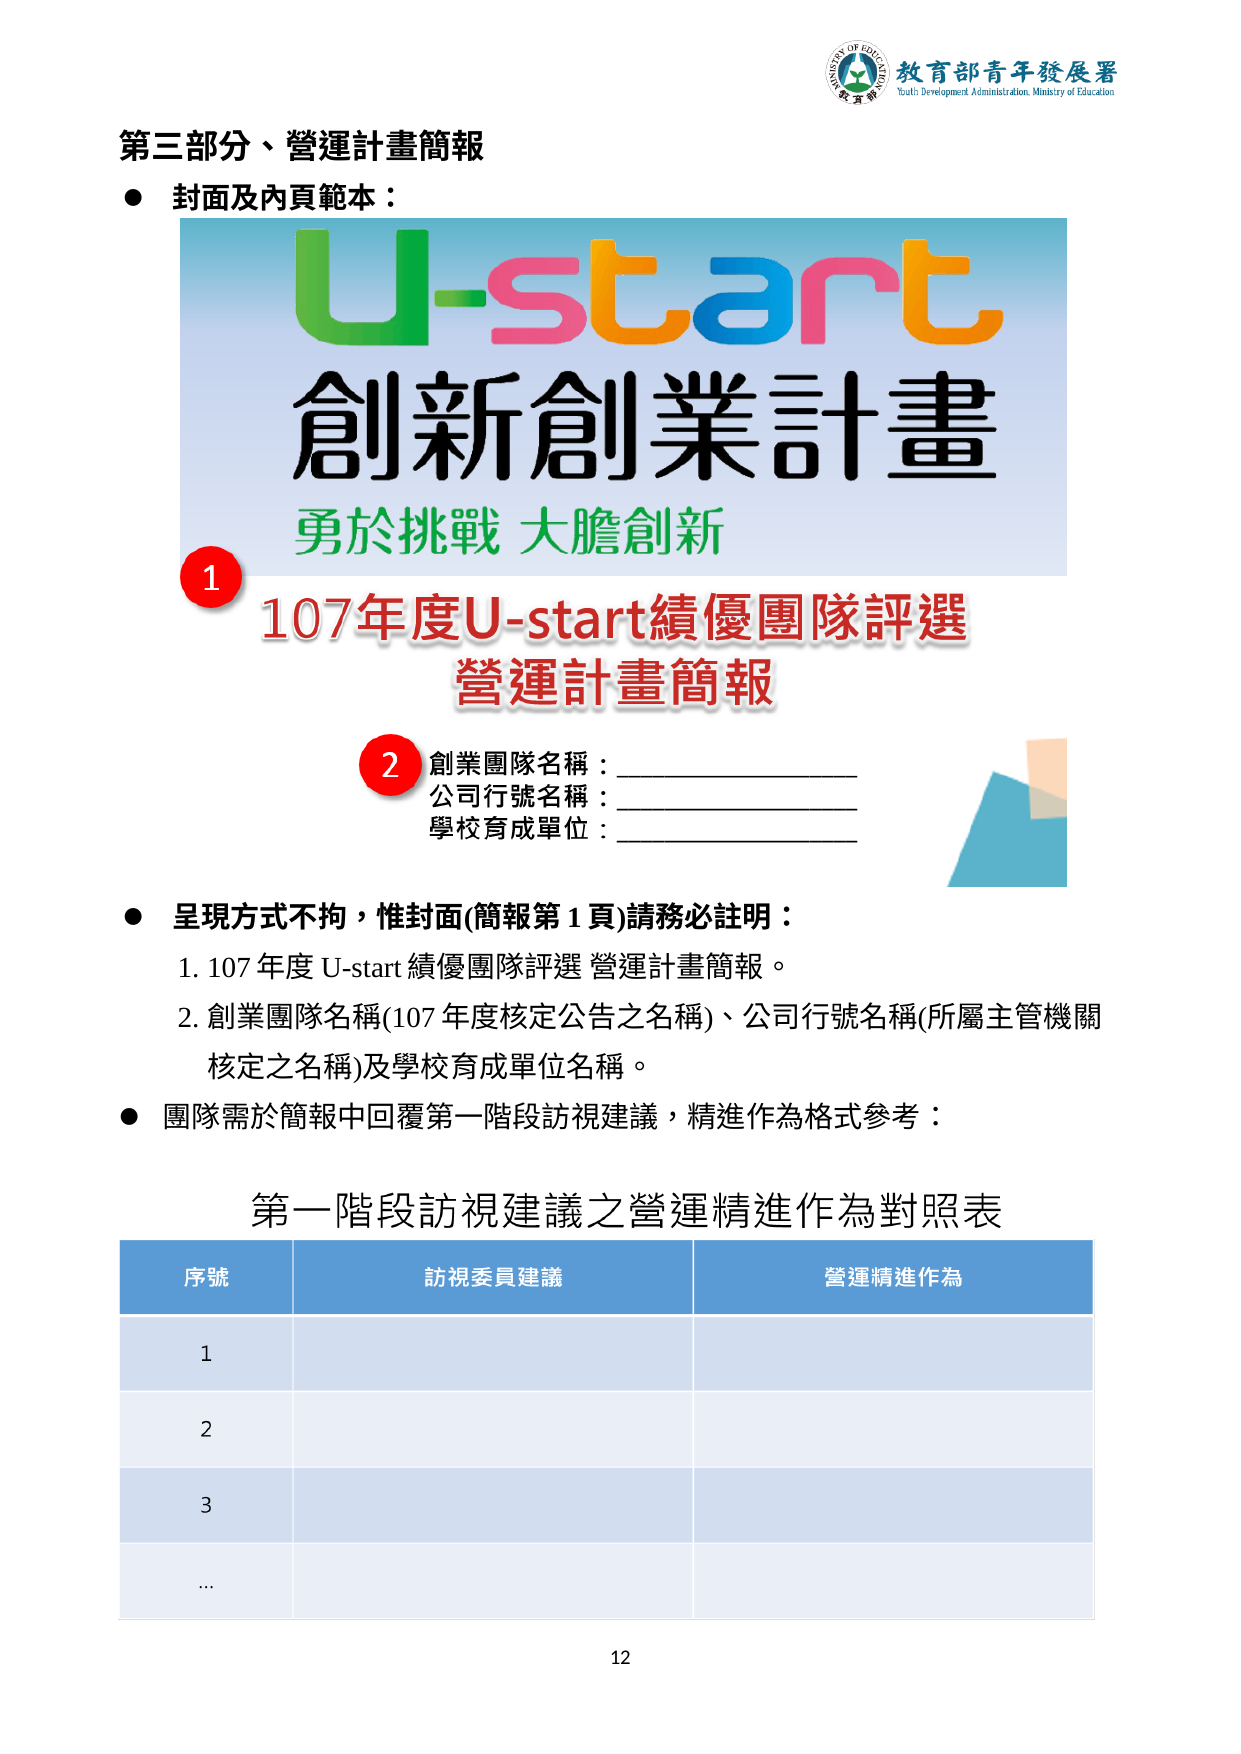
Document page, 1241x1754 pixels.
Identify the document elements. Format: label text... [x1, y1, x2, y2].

text 第三部分、營運計畫簡報 [118, 118, 1122, 168]
list 創業團隊名稱(107年度核定公告之名稱)、公司行號名稱(所屬主管機關核定之名稱)及學校育成單位名稱。 [177, 987, 1122, 1087]
list 團隊需於簡報中回覆第一階段訪視建議，精進作為格式參考： [118, 1087, 1122, 1137]
list 呈現方式不拘，惟封面(簡報第1頁)請務必註明： [122, 887, 1122, 937]
list 107年度U-start績優團隊評選 營運計畫簡報。 [177, 937, 1122, 987]
picture [173, 218, 1067, 887]
picture [118, 1155, 1108, 1620]
list 封面及內頁範本： [122, 168, 1122, 218]
picture [818, 35, 1123, 109]
